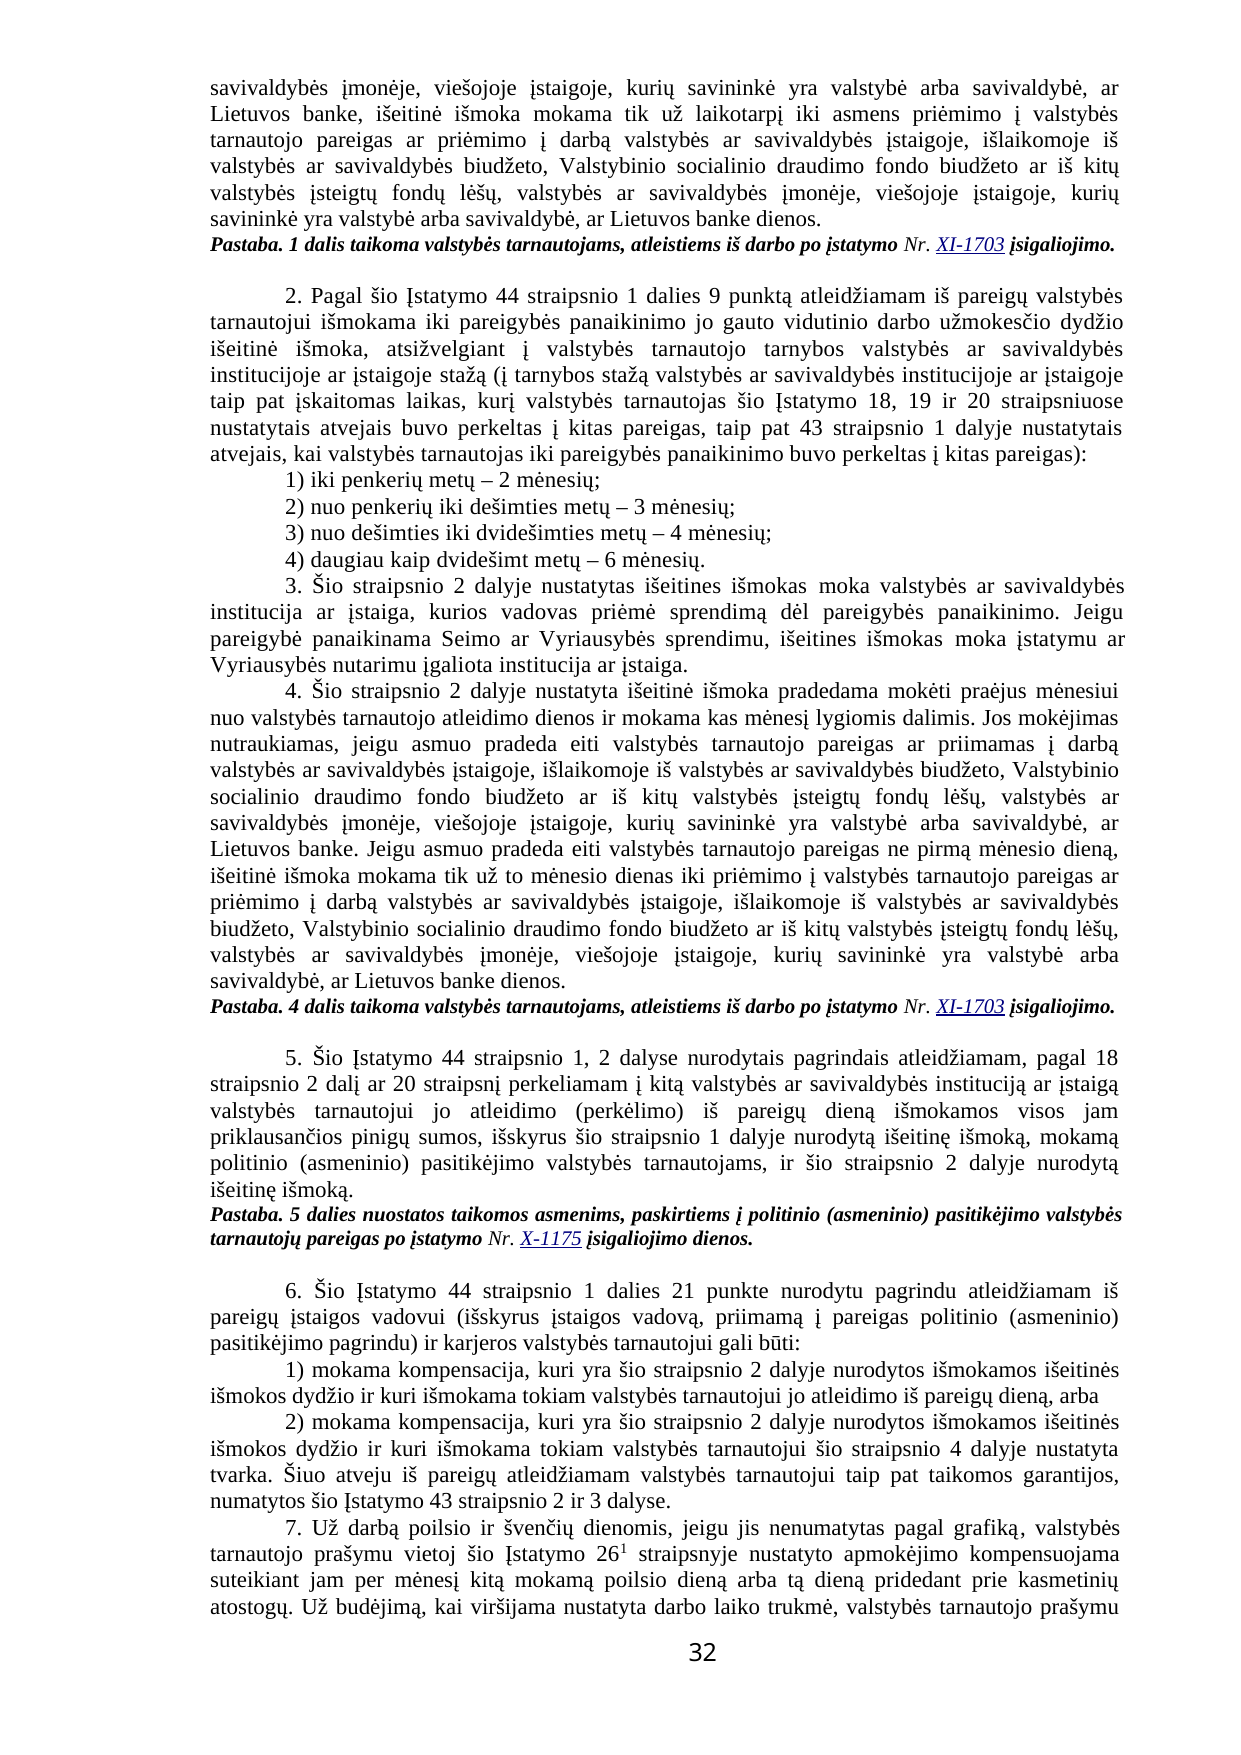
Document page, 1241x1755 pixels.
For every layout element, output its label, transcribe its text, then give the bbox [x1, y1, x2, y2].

text 2) nuo penkerių iki dešimties metų – 3 mėnesių; [210, 493, 1126, 519]
text savivaldybės įmonėje, viešojoje įstaigoje, kurių savininkė yra valstybė arba savivaldybė, ar Lietuvos banke, išeitinė išmoka mokama tik už laikotarpį iki asmens priėmimo į valstybės tarnautojo pareigas ar priėmimo į darbą valstybės ar savivaldybės įstaigoje, išlaikomoje iš valstybės ar savivaldybės biudžeto, Valstybinio socialinio draudimo fondo biudžeto ar iš kitų valstybės įsteigtų fondų lėšų, valstybės ar savivaldybės įmonėje, viešojoje įstaigoje, kurių savininkė yra valstybė arba savivaldybė, ar Lietuvos banke dienos. [210, 73, 1120, 232]
text 2. Pagal šio Įstatymo 44 straipsnio 1 dalies 9 punktą atleidžiamam iš pareigų valstybės tarnautojui išmokama iki pareigybės panaikinimo jo gauto vidutinio darbo užmokesčio dydžio išeitinė išmoka, atsižvelgiant į valstybės tarnautojo tarnybos valstybės ar savivaldybės institucijoje ar įstaigoje stažą (į tarnybos stažą valstybės ar savivaldybės institucijoje ar įstaigoje taip pat įskaitomas laikas, kurį valstybės tarnautojas šio Įstatymo 18, 19 ir 20 straipsniuose nustatytais atvejais buvo perkeltas į kitas pareigas, taip pat 43 straipsnio 1 dalyje nustatytais atvejais, kai valstybės tarnautojas iki pareigybės panaikinimo buvo perkeltas į kitas pareigas): [210, 282, 1126, 467]
text 1) iki penkerių metų – 2 mėnesių; [210, 467, 1126, 493]
text Pastaba. 5 dalies nuostatos taikomos asmenims, paskirtiems į politinio (asmeninio) pasitikėjimo valstybės tarnautojų pareigas po įstatymo Nr. X-1175 įsigaliojimo dienos. [210, 1202, 1126, 1250]
text 4. Šio straipsnio 2 dalyje nustatyta išeitinė išmoka pradedama mokėti praėjus mėnesiui nuo valstybės tarnautojo atleidimo dienos ir mokama kas mėnesį lygiomis dalimis. Jos mokėjimas nutraukiamas, jeigu asmuo pradeda eiti valstybės tarnautojo pareigas ar priimamas į darbą valstybės ar savivaldybės įstaigoje, išlaikomoje iš valstybės ar savivaldybės biudžeto, Valstybinio socialinio draudimo fondo biudžeto ar iš kitų valstybės įsteigtų fondų lėšų, valstybės ar savivaldybės įmonėje, viešojoje įstaigoje, kurių savininkė yra valstybė arba savivaldybė, ar Lietuvos banke. Jeigu asmuo pradeda eiti valstybės tarnautojo pareigas ne pirmą mėnesio dieną, išeitinė išmoka mokama tik už to mėnesio dienas iki priėmimo į valstybės tarnautojo pareigas ar priėmimo į darbą valstybės ar savivaldybės įstaigoje, išlaikomoje iš valstybės ar savivaldybės biudžeto, Valstybinio socialinio draudimo fondo biudžeto ar iš kitų valstybės įsteigtų fondų lėšų, valstybės ar savivaldybės įmonėje, viešojoje įstaigoje, kurių savininkė yra valstybė arba savivaldybė, ar Lietuvos banke dienos. [210, 677, 1120, 994]
text 6. Šio Įstatymo 44 straipsnio 1 dalies 21 punkte nurodytu pagrindu atleidžiamam iš pareigų įstaigos vadovui (išskyrus įstaigos vadovą, priimamą į pareigas politinio (asmeninio) pasitikėjimo pagrindu) ir karjeros valstybės tarnautojui gali būti: [210, 1277, 1120, 1356]
text 3. Šio straipsnio 2 dalyje nustatytas išeitines išmokas moka valstybės ar savivaldybės institucija ar įstaiga, kurios vadovas priėmė sprendimą dėl pareigybės panaikinimo. Jeigu pareigybė panaikinama Seimo ar Vyriausybės sprendimu, išeitines išmokas moka įstatymu ar Vyriausybės nutarimu įgaliota institucija ar įstaiga. [210, 572, 1126, 677]
text 3) nuo dešimties iki dvidešimties metų – 4 mėnesių; [210, 519, 1126, 546]
text 5. Šio Įstatymo 44 straipsnio 1, 2 dalyse nurodytais pagrindais atleidžiamam, pagal 18 straipsnio 2 dalį ar 20 straipsnį perkeliamam į kitą valstybės ar savivaldybės instituciją ar įstaigą valstybės tarnautojui jo atleidimo (perkėlimo) iš pareigų dieną išmokamos visos jam priklausančios pinigų sumos, išskyrus šio straipsnio 1 dalyje nurodytą išeitinę išmoką, mokamą politinio (asmeninio) pasitikėjimo valstybės tarnautojams, ir šio straipsnio 2 dalyje nurodytą išeitinę išmoką. [210, 1044, 1120, 1202]
text 2) mokama kompensacija, kuri yra šio straipsnio 2 dalyje nurodytos išmokamos išeitinės išmokos dydžio ir kuri išmokama tokiam valstybės tarnautojui šio straipsnio 4 dalyje nustatyta tvarka. Šiuo atveju iš pareigų atleidžiamam valstybės tarnautojui taip pat taikomos garantijos, numatytos šio Įstatymo 43 straipsnio 2 ir 3 dalyse. [210, 1408, 1120, 1514]
text 4) daugiau kaip dvidešimt metų – 6 mėnesių. [210, 546, 1126, 572]
text Pastaba. 4 dalis taikoma valstybės tarnautojams, atleistiems iš darbo po įstatymo Nr. XI-1703 įsigaliojimo. [210, 994, 1120, 1018]
text 1) mokama kompensacija, kuri yra šio straipsnio 2 dalyje nurodytos išmokamos išeitinės išmokos dydžio ir kuri išmokama tokiam valstybės tarnautojui jo atleidimo iš pareigų dieną, arba [210, 1356, 1120, 1408]
text Pastaba. 1 dalis taikoma valstybės tarnautojams, atleistiems iš darbo po įstatymo Nr. XI-1703 įsigaliojimo. [210, 232, 1120, 256]
text 7. Už darbą poilsio ir švenčių dienomis, jeigu jis nenumatytas pagal grafiką, valstybės tarnautojo prašymu vietoj šio Įstatymo 261 straipsnyje nustatyto apmokėjimo kompensuojama suteikiant jam per mėnesį kitą mokamą poilsio dieną arba tą dieną pridedant prie kasmetinių atostogų. Už budėjimą, kai viršijama nustatyta darbo laiko trukmė, valstybės tarnautojo prašymu [210, 1514, 1120, 1619]
